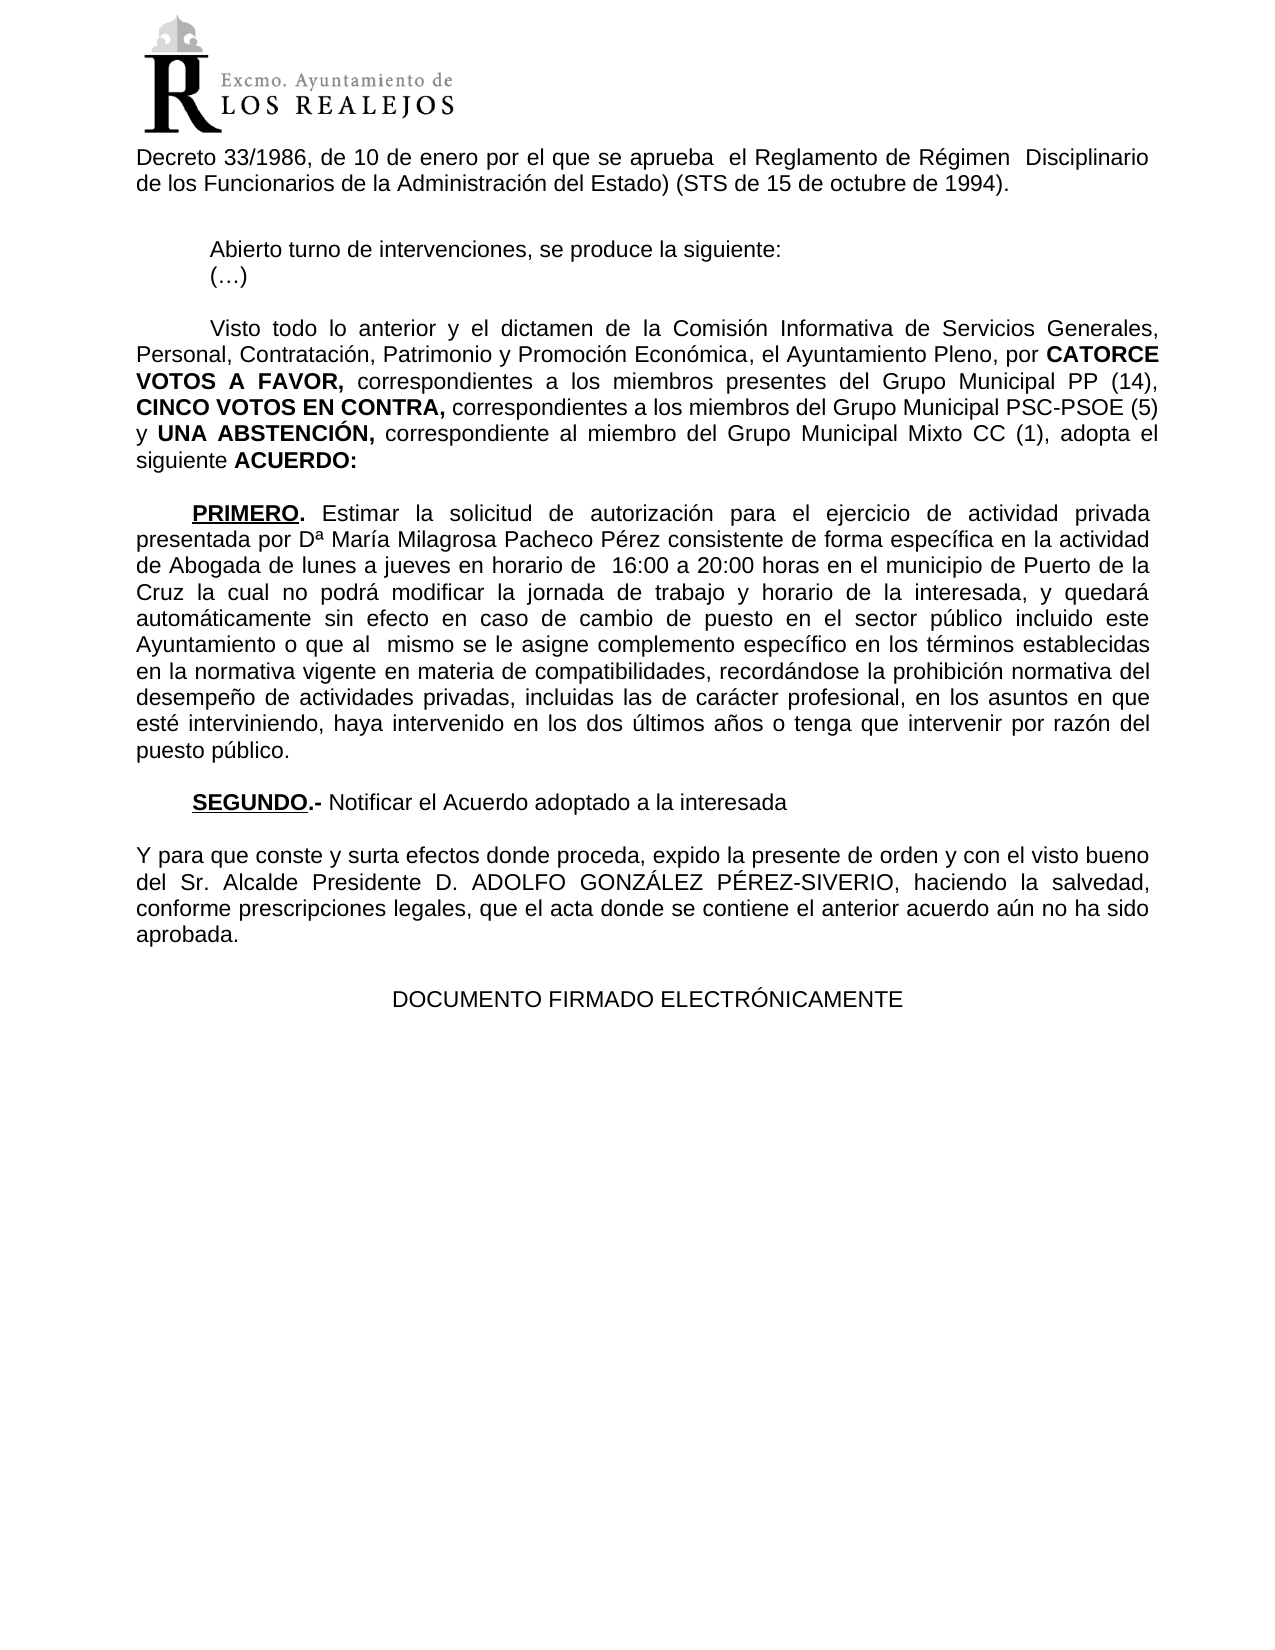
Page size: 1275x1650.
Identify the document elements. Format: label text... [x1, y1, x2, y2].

text Decreto 33/1986, de 10 de enero por el que se aprueba el Reglamento de Régimen Disciplinario de los Funcionarios de la Administración del Estado) (STS de 15 de octubre de 1994). [136, 118, 1151, 196]
text Abierto turno de intervenciones, se produce la siguiente: [136, 236, 1159, 262]
text Visto todo lo anterior y el dictamen de la Comisión Informativa de Servicios Generales, Personal, Contratación, Patrimonio y Promoción Económica, el Ayuntamiento Pleno, por CATORCE VOTOS A FAVOR, correspondientes a los miembros presentes del Grupo Municipal PP (14), CINCO VOTOS EN CONTRA, correspondientes a los miembros del Grupo Municipal PSC-PSOE (5) y UNA ABSTENCIÓN, correspondiente al miembro del Grupo Municipal Mixto CC (1), adopta el siguiente ACUERDO: [136, 315, 1159, 473]
subtitle DOCUMENTO FIRMADO ELECTRÓNICAMENTE [136, 986, 1159, 1013]
text SEGUNDO.- Notificar el Acuerdo adoptado a la interesada [136, 789, 1151, 816]
text Y para que conste y surta efectos donde proceda, expido la presente de orden y con el visto bueno del Sr. Alcalde Presidente D. ADOLFO GONZÁLEZ PÉREZ-SIVERIO, haciendo la salvedad, conforme prescripciones legales, que el acta donde se contiene el anterior acuerdo aún no ha sido aprobada. [136, 842, 1151, 947]
text PRIMERO. Estimar la solicitud de autorización para el ejercicio de actividad privada presentada por Dª María Milagrosa Pacheco Pérez consistente de forma específica en la actividad de Abogada de lunes a jueves en horario de 16:00 a 20:00 horas en el municipio de Puerto de la Cruz la cual no podrá modificar la jornada de trabajo y horario de la interesada, y quedará automáticamente sin efecto en caso de cambio de puesto en el sector público incluido este Ayuntamiento o que al mismo se le asigne complemento específico en los términos establecidas en la normativa vigente en materia de compatibilidades, recordándose la prohibición normativa del desempeño de actividades privadas, incluidas las de carácter profesional, en los asuntos en que esté interviniendo, haya intervenido en los dos últimos años o tenga que intervenir por razón del puesto público. [136, 499, 1151, 763]
text (…) [136, 262, 1159, 289]
